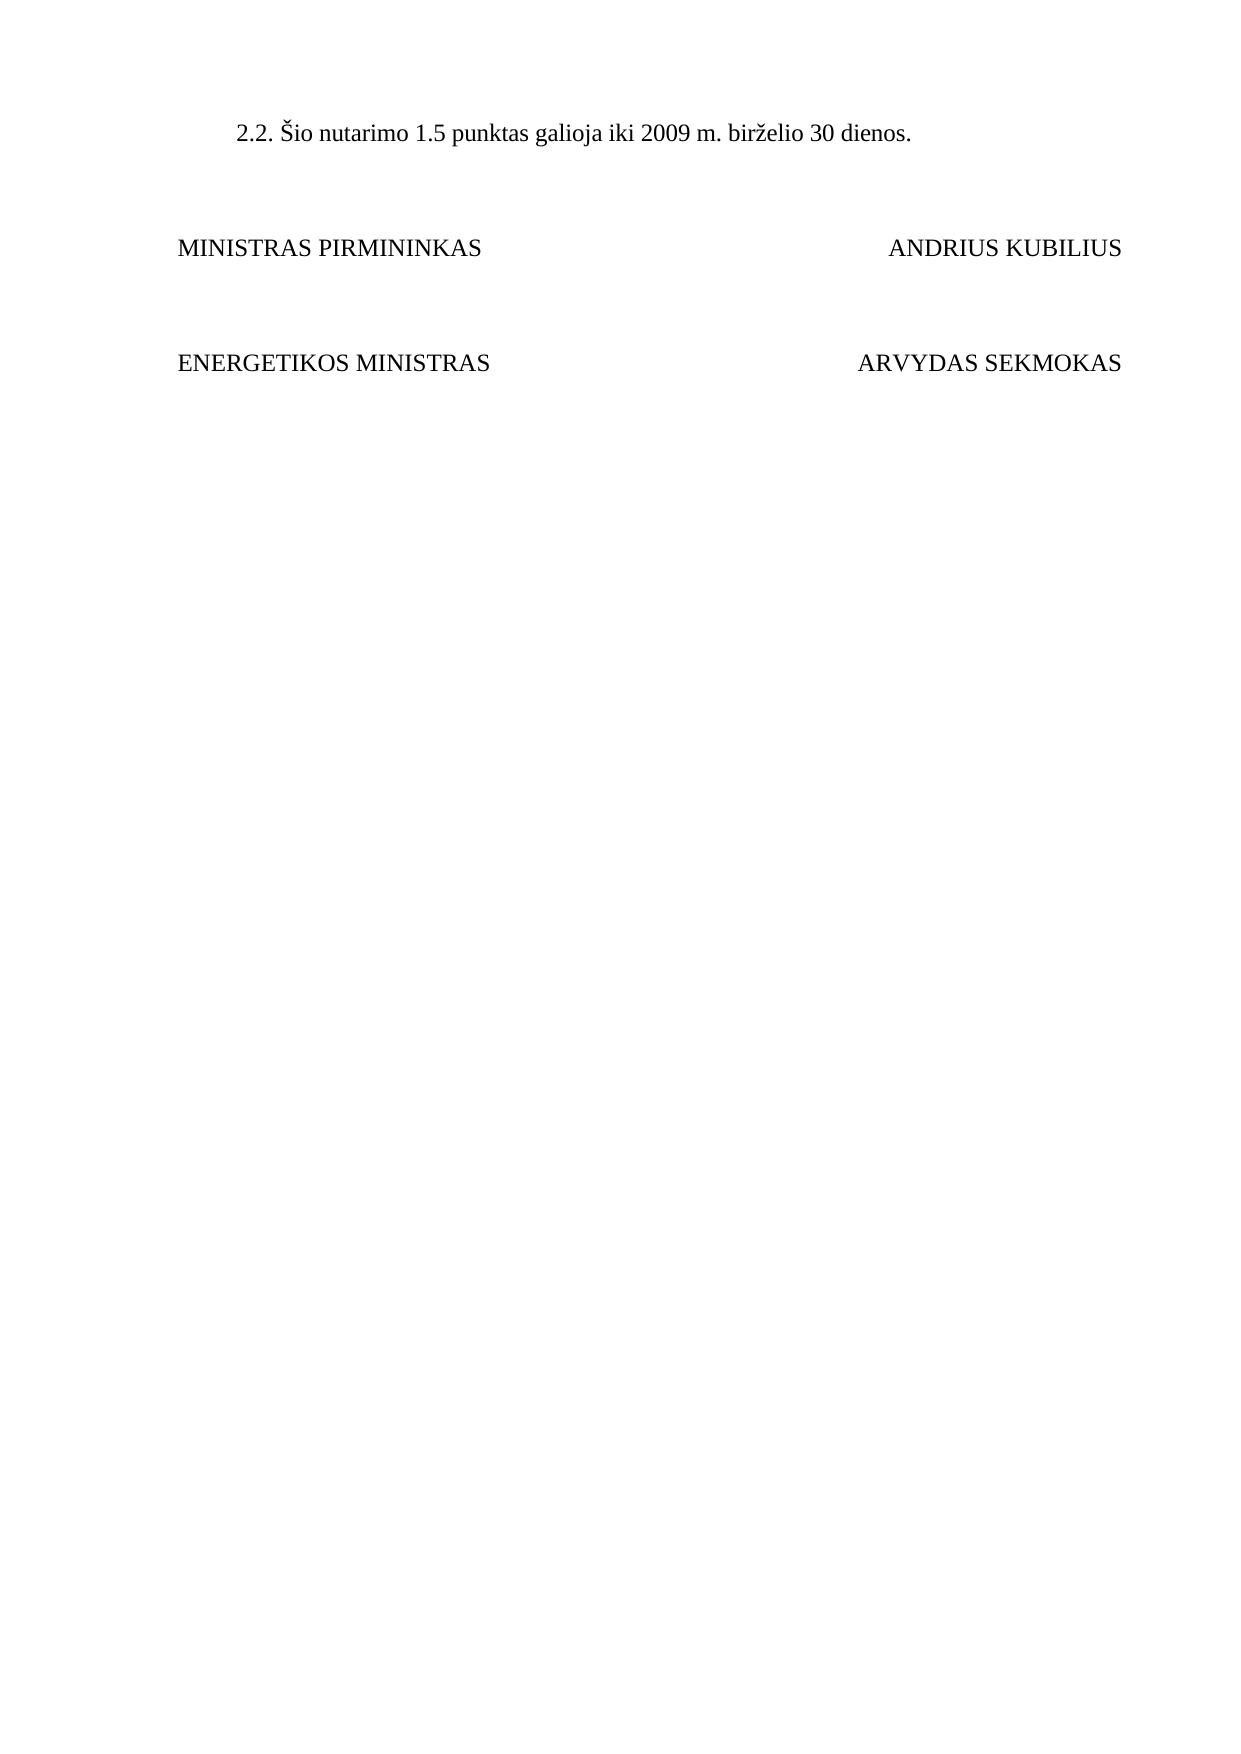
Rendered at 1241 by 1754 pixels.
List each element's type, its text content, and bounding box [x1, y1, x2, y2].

text ENERGETIKOS MINISTRAS ARVYDAS SEKMOKAS [177, 348, 1122, 377]
text 2.2. Šio nutarimo 1.5 punktas galioja iki 2009 m. birželio 30 dienos. [177, 118, 1122, 147]
text MINISTRAS PIRMININKAS ANDRIUS KUBILIUS [177, 233, 1122, 262]
